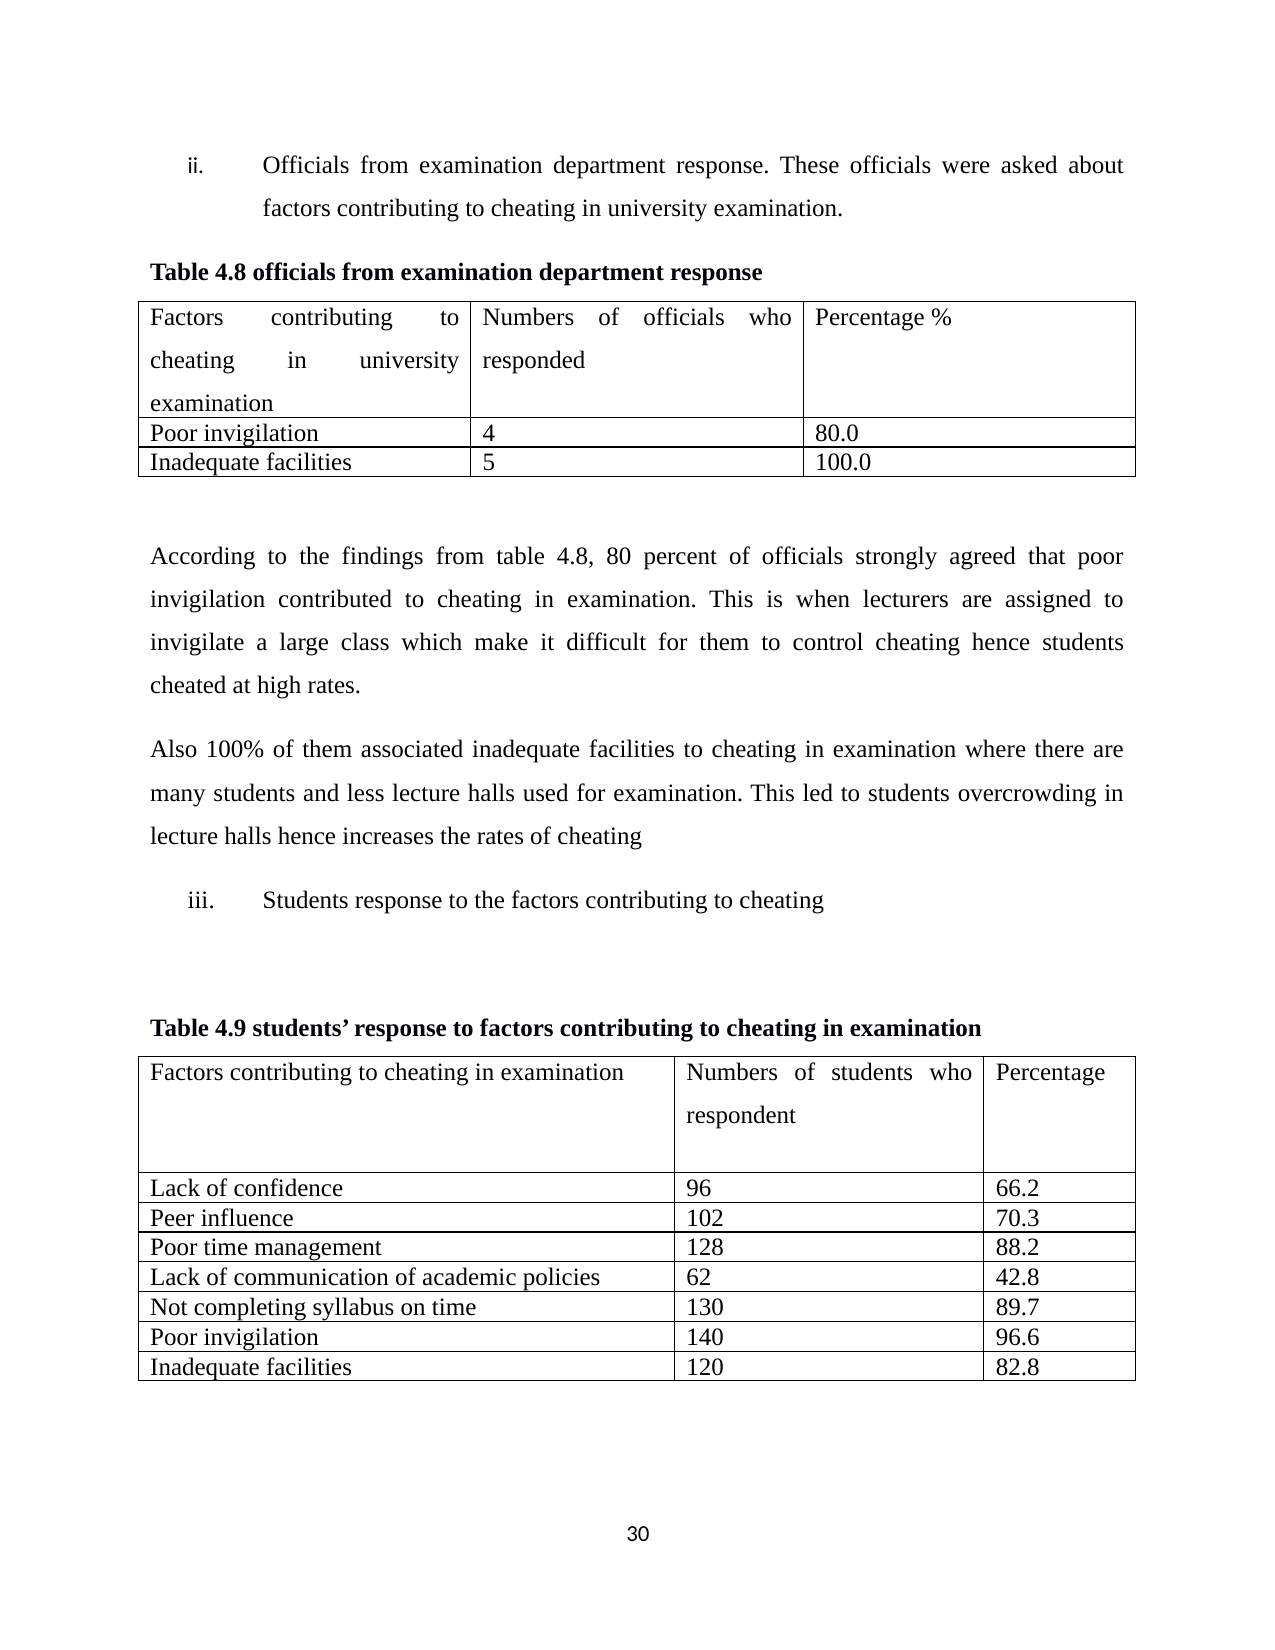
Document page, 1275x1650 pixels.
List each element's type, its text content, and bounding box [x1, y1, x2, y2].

table_cell 140 [675, 1322, 983, 1351]
table_cell Inadequate facilities [139, 448, 470, 476]
table_cell 120 [675, 1352, 983, 1380]
table_header Numbers of students who respondent [675, 1057, 983, 1172]
list Officials from examination department response. These officials were asked about factors contributing to cheating in university examination. [187, 150, 1125, 222]
table_cell Lack of communication of academic policies [139, 1262, 674, 1291]
table_header Percentage [984, 1057, 1135, 1172]
table_cell 4 [471, 418, 803, 446]
table_header Factors contributing to cheating in university examination [139, 302, 470, 417]
table_cell 5 [471, 448, 803, 476]
table_cell 66.2 [984, 1173, 1135, 1202]
subtitle Table 4.8 officials from examination department response [150, 257, 1125, 286]
table_cell 130 [675, 1292, 983, 1321]
subtitle Table 4.9 students’ response to factors contributing to cheating in examination [150, 1013, 1125, 1041]
table_cell Not completing syllabus on time [139, 1292, 674, 1321]
table_cell 80.0 [804, 418, 1135, 446]
table_cell Lack of confidence [139, 1173, 674, 1202]
table_cell 102 [675, 1203, 983, 1231]
table_header Factors contributing to cheating in examination [139, 1057, 674, 1172]
table_cell Peer influence [139, 1203, 674, 1231]
table_cell 128 [675, 1233, 983, 1261]
table_cell 42.8 [984, 1262, 1135, 1291]
table_cell Inadequate facilities [139, 1352, 674, 1380]
table_cell Poor invigilation [139, 418, 470, 446]
list Students response to the factors contributing to cheating [187, 885, 1125, 913]
table_cell Poor time management [139, 1233, 674, 1261]
table_cell 89.7 [984, 1292, 1135, 1321]
text Also 100% of them associated inadequate facilities to cheating in examination where there are many students and less lecture halls used for examination. This led to students overcrowding in lecture halls hence increases the rates of cheating [150, 734, 1125, 849]
table_cell 88.2 [984, 1233, 1135, 1261]
table_header Percentage % [804, 302, 1135, 417]
text According to the findings from table 4.8, 80 percent of officials strongly agreed that poor invigilation contributed to cheating in examination. This is when lecturers are assigned to invigilate a large class which make it difficult for them to control cheating hence students cheated at high rates. [150, 541, 1125, 699]
table_cell 96.6 [984, 1322, 1135, 1351]
table_cell 82.8 [984, 1352, 1135, 1380]
table_cell Poor invigilation [139, 1322, 674, 1351]
table_cell 96 [675, 1173, 983, 1202]
table_header Numbers of officials who responded [471, 302, 803, 417]
table_cell 100.0 [804, 448, 1135, 476]
table_cell 62 [675, 1262, 983, 1291]
table_cell 70.3 [984, 1203, 1135, 1231]
